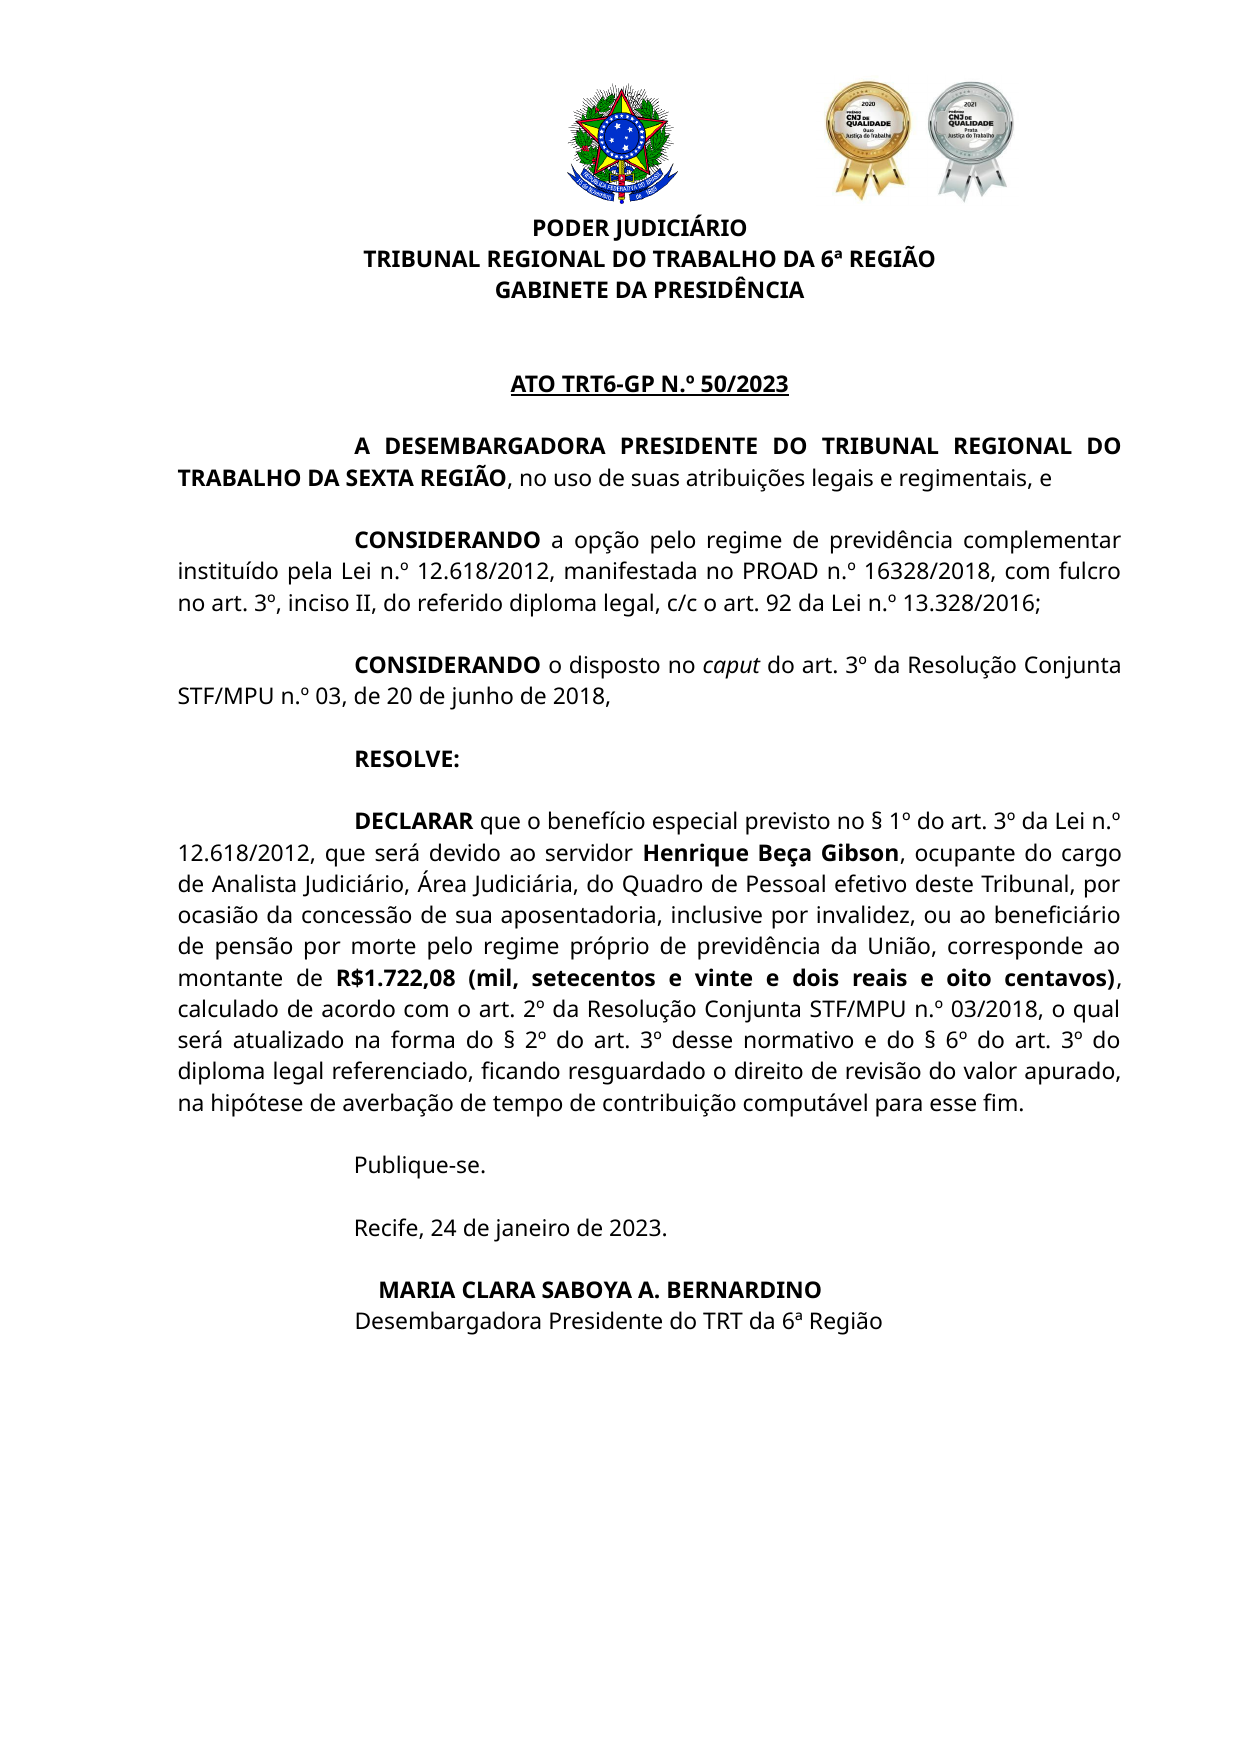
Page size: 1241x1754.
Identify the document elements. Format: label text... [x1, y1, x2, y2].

text CONSIDERANDO o disposto no caput do art. 3º da Resolução Conjunta STF/MPU n.º 03, de 20 de junho de 2018, [177, 649, 1122, 711]
picture [561, 80, 681, 206]
text Desembargadora Presidente do TRT da 6ª Região [177, 1305, 1122, 1336]
text CONSIDERANDO a opção pelo regime de previdência complementar instituído pela Lei n.º 12.618/2012, manifestada no PROAD n.º 16328/2018, com fulcro no art. 3º, inciso II, do referido diploma legal, c/c o art. 92 da Lei n.º 13.328/2016; [177, 524, 1122, 618]
text Recife, 24 de janeiro de 2023. [177, 1211, 1122, 1243]
text A DESEMBARGADORA PRESIDENTE DO TRIBUNAL REGIONAL DO TRABALHO DA SEXTA REGIÃO, no uso de suas atribuições legais e regimentais, e [177, 430, 1122, 493]
text RESOLVE: [177, 743, 1122, 774]
picture [816, 75, 1020, 206]
text MARIA CLARA SABOYA A. BERNARDINO [177, 1274, 1122, 1305]
text DECLARAR que o benefício especial previsto no § 1º do art. 3º da Lei n.º 12.618/2012, que será devido ao servidor Henrique Beça Gibson, ocupante do cargo de Analista Judiciário, Área Judiciária, do Quadro de Pessoal efetivo deste Tribunal, por ocasião da concessão de sua aposentadoria, inclusive por invalidez, ou ao beneficiário de pensão por morte pelo regime próprio de previdência da União, corresponde ao montante de R$1.722,08 (mil, setecentos e vinte e dois reais e oito centavos), calculado de acordo com o art. 2º da Resolução Conjunta STF/MPU n.º 03/2018, o qual será atualizado na forma do § 2º do art. 3º desse normativo e do § 6º do art. 3º do diploma legal referenciado, ficando resguardado o direito de revisão do valor apurado, na hipótese de averbação de tempo de contribuição computável para esse fim. [177, 805, 1122, 1118]
text ATO TRT6-GP N.º 50/2023 [177, 368, 1122, 399]
text Publique-se. [177, 1149, 1122, 1180]
